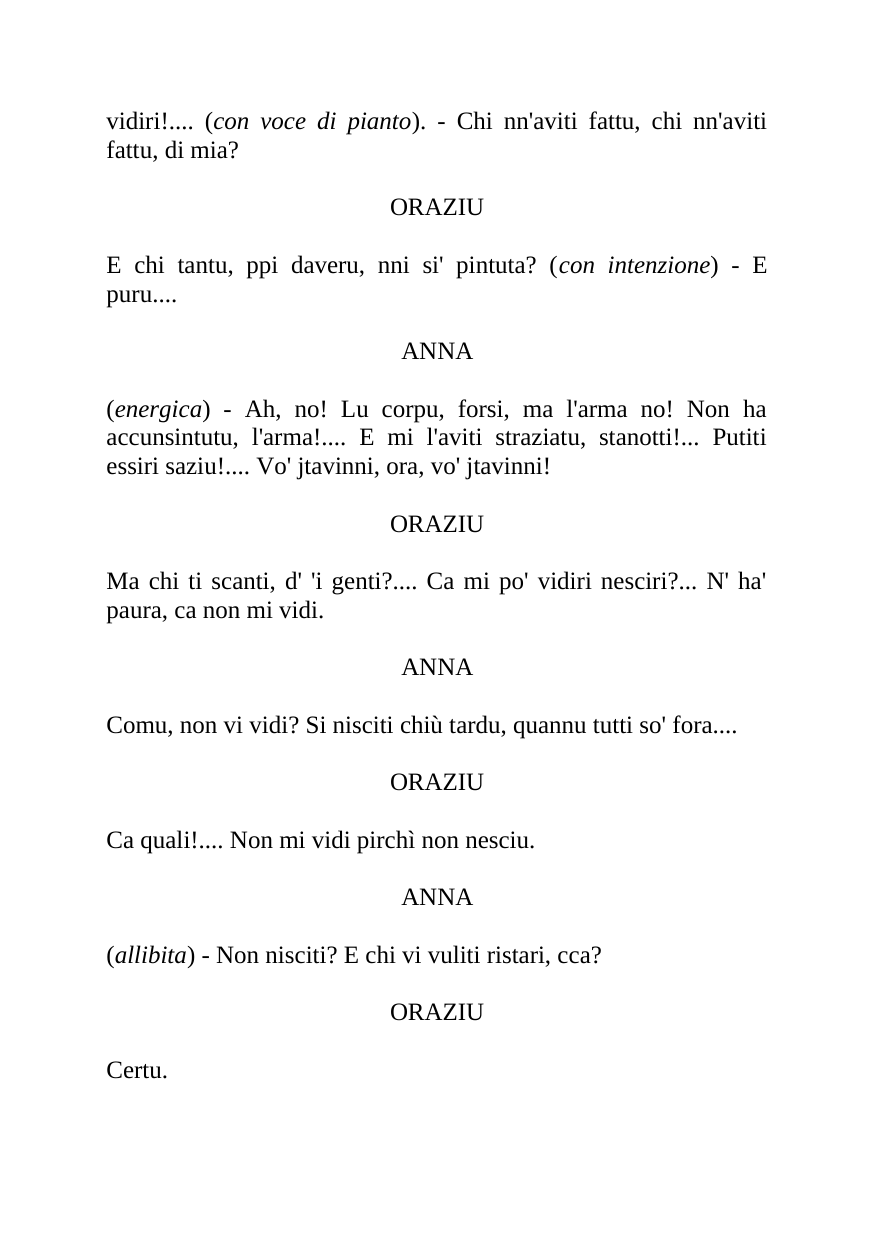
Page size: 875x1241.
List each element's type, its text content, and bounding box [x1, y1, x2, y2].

text ANNA [106, 652, 768, 681]
text ORAZIU [106, 192, 768, 221]
text ORAZIU [106, 509, 768, 537]
text E chi tantu, ppi daveru, nni si' pintuta? (con intenzione) - E puru.... [106, 250, 768, 307]
text ORAZIU [106, 767, 768, 796]
text ANNA [106, 882, 768, 911]
text Ma chi ti scanti, d' 'i genti?.... Ca mi po' vidiri nesciri?... N' ha' paura, ca non mi vidi. [106, 566, 768, 624]
text (energica) - Ah, no! Lu corpu, forsi, ma l'arma no! Non ha accunsintutu, l'arma!.... E mi l'aviti straziatu, stanotti!... Putiti essiri saziu!.... Vo' jtavinni, ora, vo' jtavinni! [106, 394, 768, 480]
text ANNA [106, 336, 768, 365]
text Ca quali!.... Non mi vidi pirchì non nesciu. [106, 825, 768, 854]
text Certu. [106, 1055, 768, 1084]
text (allibita) - Non nisciti? E chi vi vuliti ristari, cca? [106, 940, 768, 969]
text vidiri!.... (con voce di pianto). - Chi nn'aviti fattu, chi nn'aviti fattu, di mia? [106, 106, 768, 164]
text ORAZIU [106, 997, 768, 1026]
text Comu, non vi vidi? Si nisciti chiù tardu, quannu tutti so' fora.... [106, 710, 768, 739]
